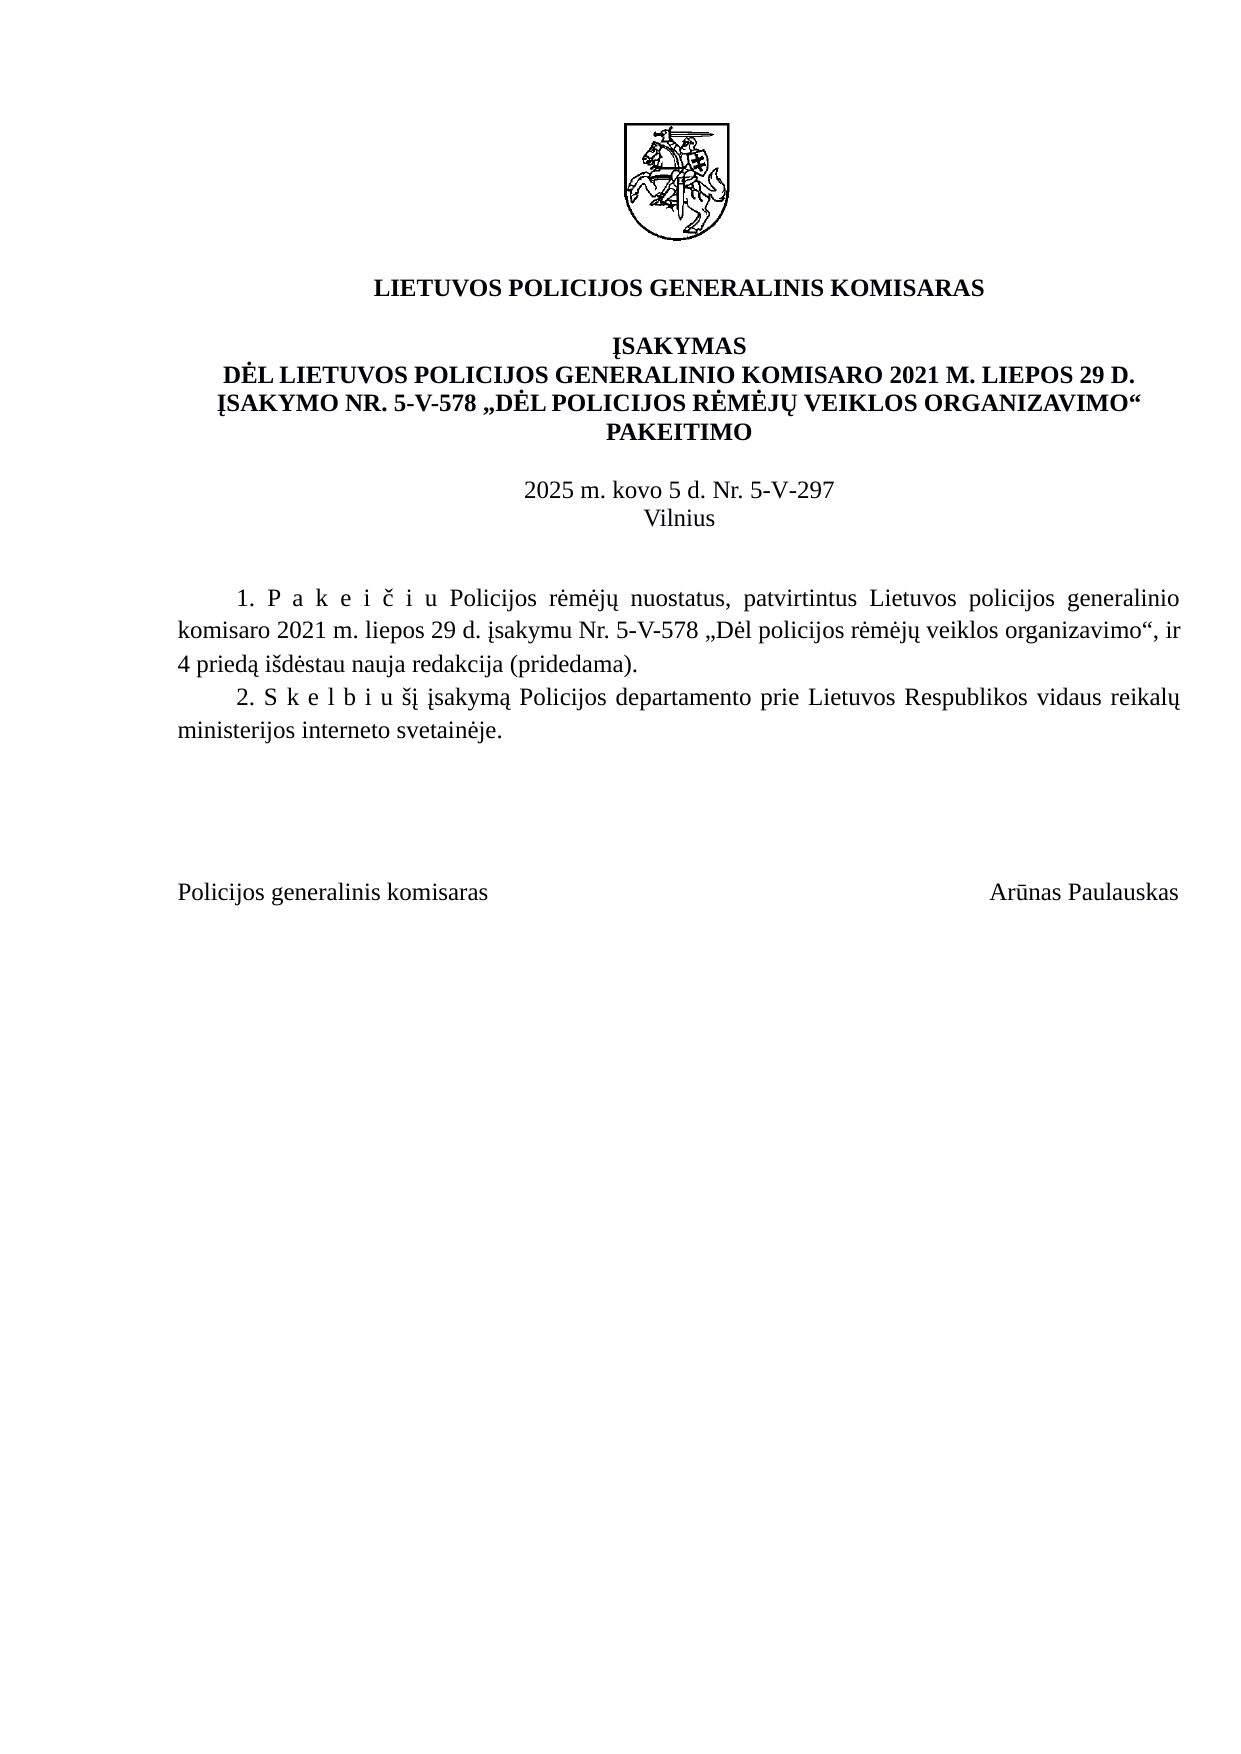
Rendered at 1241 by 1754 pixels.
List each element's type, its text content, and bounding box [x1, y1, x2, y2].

text Policijos generalinis komisaras Arūnas Paulauskas [177, 877, 1181, 906]
text DĖL LIETUVOS POLICIJOS GENERALINIO KOMISARO 2021 M. LIEPOS 29 D. ĮSAKYMO NR. 5-V-578 „DĖL POLICIJOS RĖMĖJŲ VEIKLOS ORGANIZAVIMO“ PAKEITIMO [177, 360, 1181, 446]
text ĮSAKYMAS [177, 331, 1181, 360]
text 2025 m. kovo 5 d. Nr. 5-V-297 [177, 475, 1181, 503]
text 2. S k e l b i u šį įsakymą Policijos departamento prie Lietuvos Respublikos vidaus reikalų ministerijos interneto svetainėje. [177, 682, 1181, 743]
text Vilnius [177, 503, 1181, 532]
text LIETUVOS POLICIJOS GENERALINIS KOMISARAS [177, 273, 1181, 302]
text 1. P a k e i č i u Policijos rėmėjų nuostatus, patvirtintus Lietuvos policijos generalinio komisaro 2021 m. liepos 29 d. įsakymu Nr. 5-V-578 „Dėl policijos rėmėjų veiklos organizavimo“, ir 4 priedą išdėstau nauja redakcija (pridedama). [177, 583, 1181, 677]
